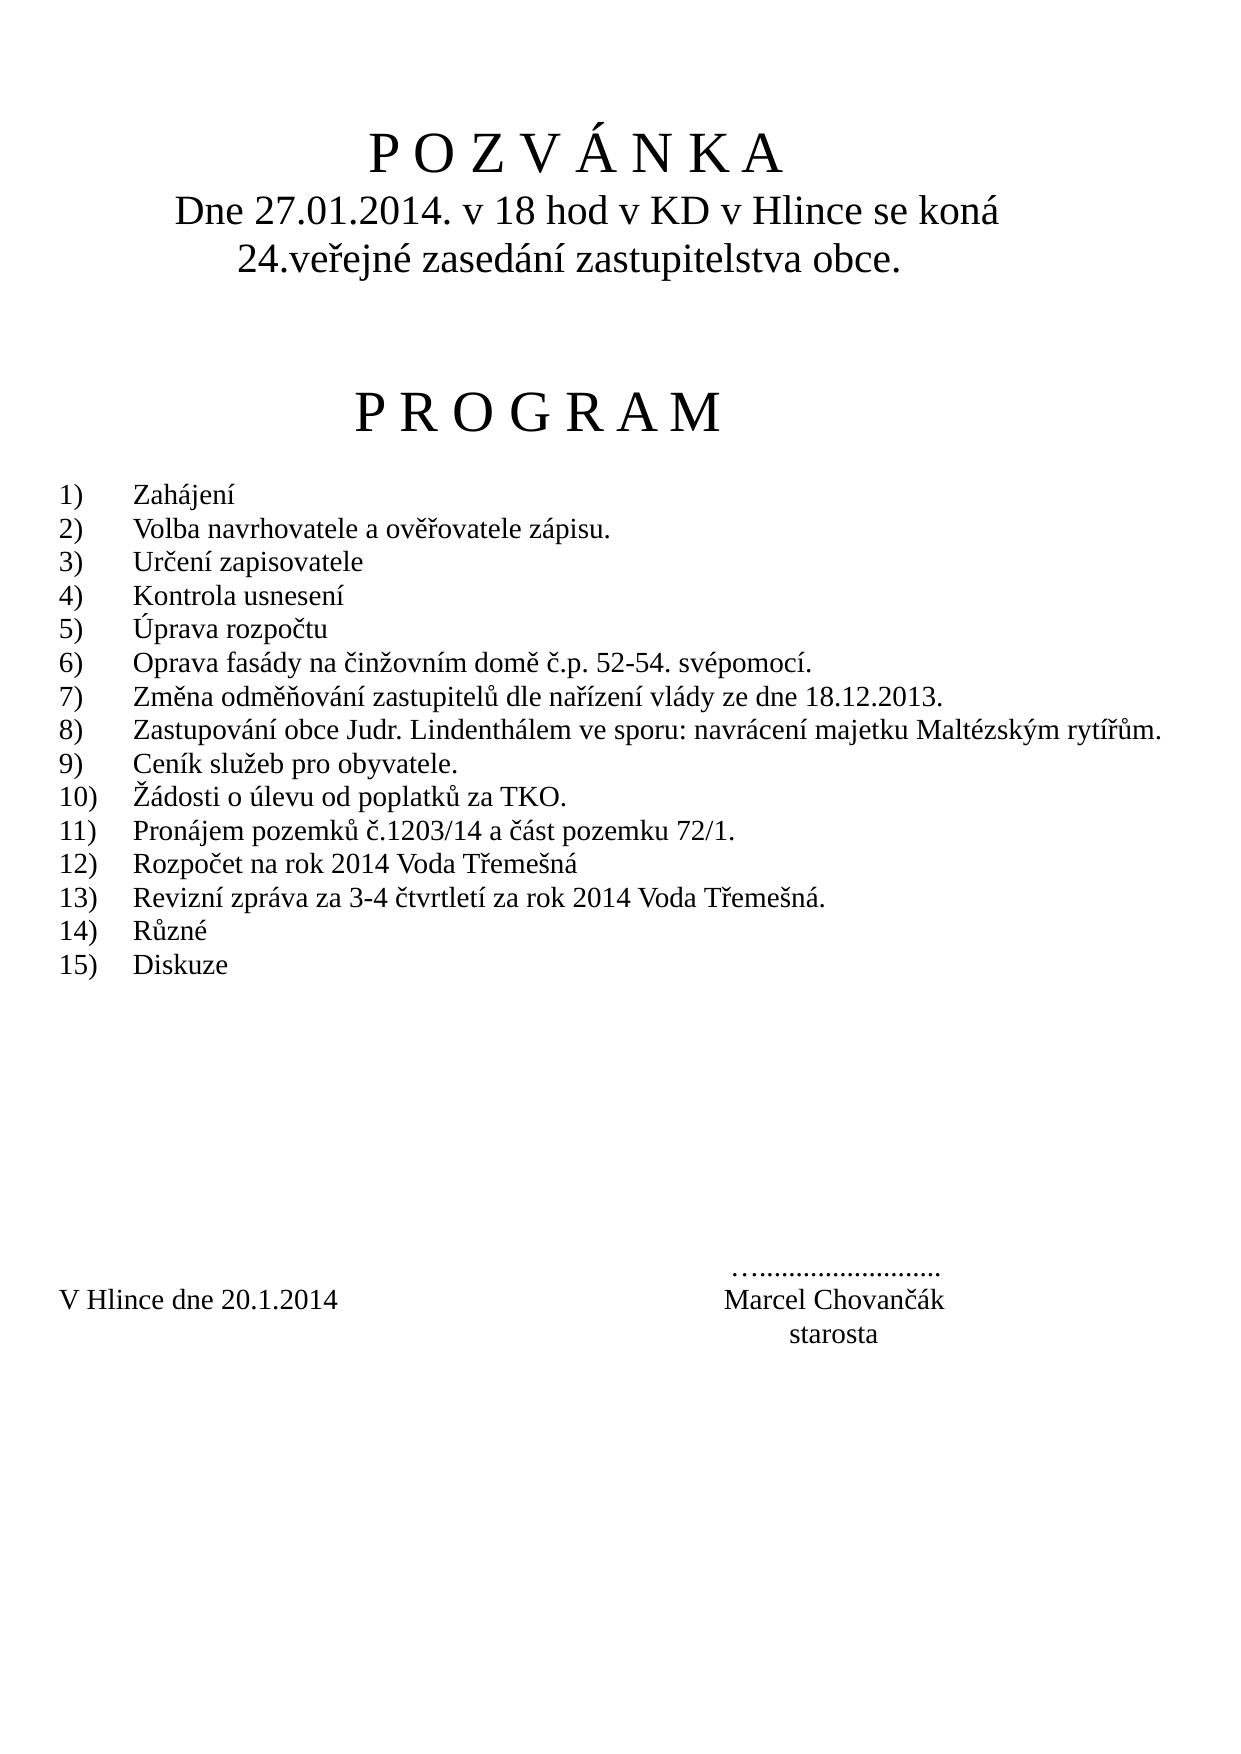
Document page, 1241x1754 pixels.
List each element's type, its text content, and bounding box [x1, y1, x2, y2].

text 5) Úprava rozpočtu [59, 612, 1185, 645]
text …......................... [59, 1249, 1185, 1282]
text 11) Pronájem pozemků č.1203/14 a část pozemku 72/1. [59, 813, 1185, 846]
text 7) Změna odměňování zastupitelů dle nařízení vlády ze dne 18.12.2013. [59, 679, 1185, 712]
text 12) Rozpočet na rok 2014 Voda Třemešná [59, 846, 1185, 880]
text starosta [59, 1316, 1185, 1349]
text 8) Zastupování obce Judr. Lindenthálem ve sporu: navrácení majetku Maltézským rytířům. [59, 712, 1185, 746]
text P R O G R A M [59, 377, 1185, 444]
text 3) Určení zapisovatele [59, 544, 1185, 578]
text 2) Volba navrhovatele a ověřovatele zápisu. [59, 511, 1185, 544]
text 15) Diskuze [59, 947, 1185, 981]
text 13) Revizní zpráva za 3-4 čtvrtletí za rok 2014 Voda Třemešná. [59, 880, 1185, 913]
text 10) Žádosti o úlevu od poplatků za TKO. [59, 779, 1185, 813]
text P O Z V Á N K A [59, 118, 1185, 185]
text Dne 27.01.2014. v 18 hod v KD v Hlince se koná 24.veřejné zasedání zastupitelstva obce. [59, 185, 1185, 281]
text 14) Různé [59, 913, 1185, 947]
text 4) Kontrola usnesení [59, 578, 1185, 612]
text 6) Oprava fasády na činžovním domě č.p. 52-54. svépomocí. [59, 645, 1185, 679]
text 1) Zahájení [59, 477, 1185, 511]
text 9) Ceník služeb pro obyvatele. [59, 746, 1185, 779]
text V Hlince dne 20.1.2014 Marcel Chovančák [59, 1282, 1185, 1316]
